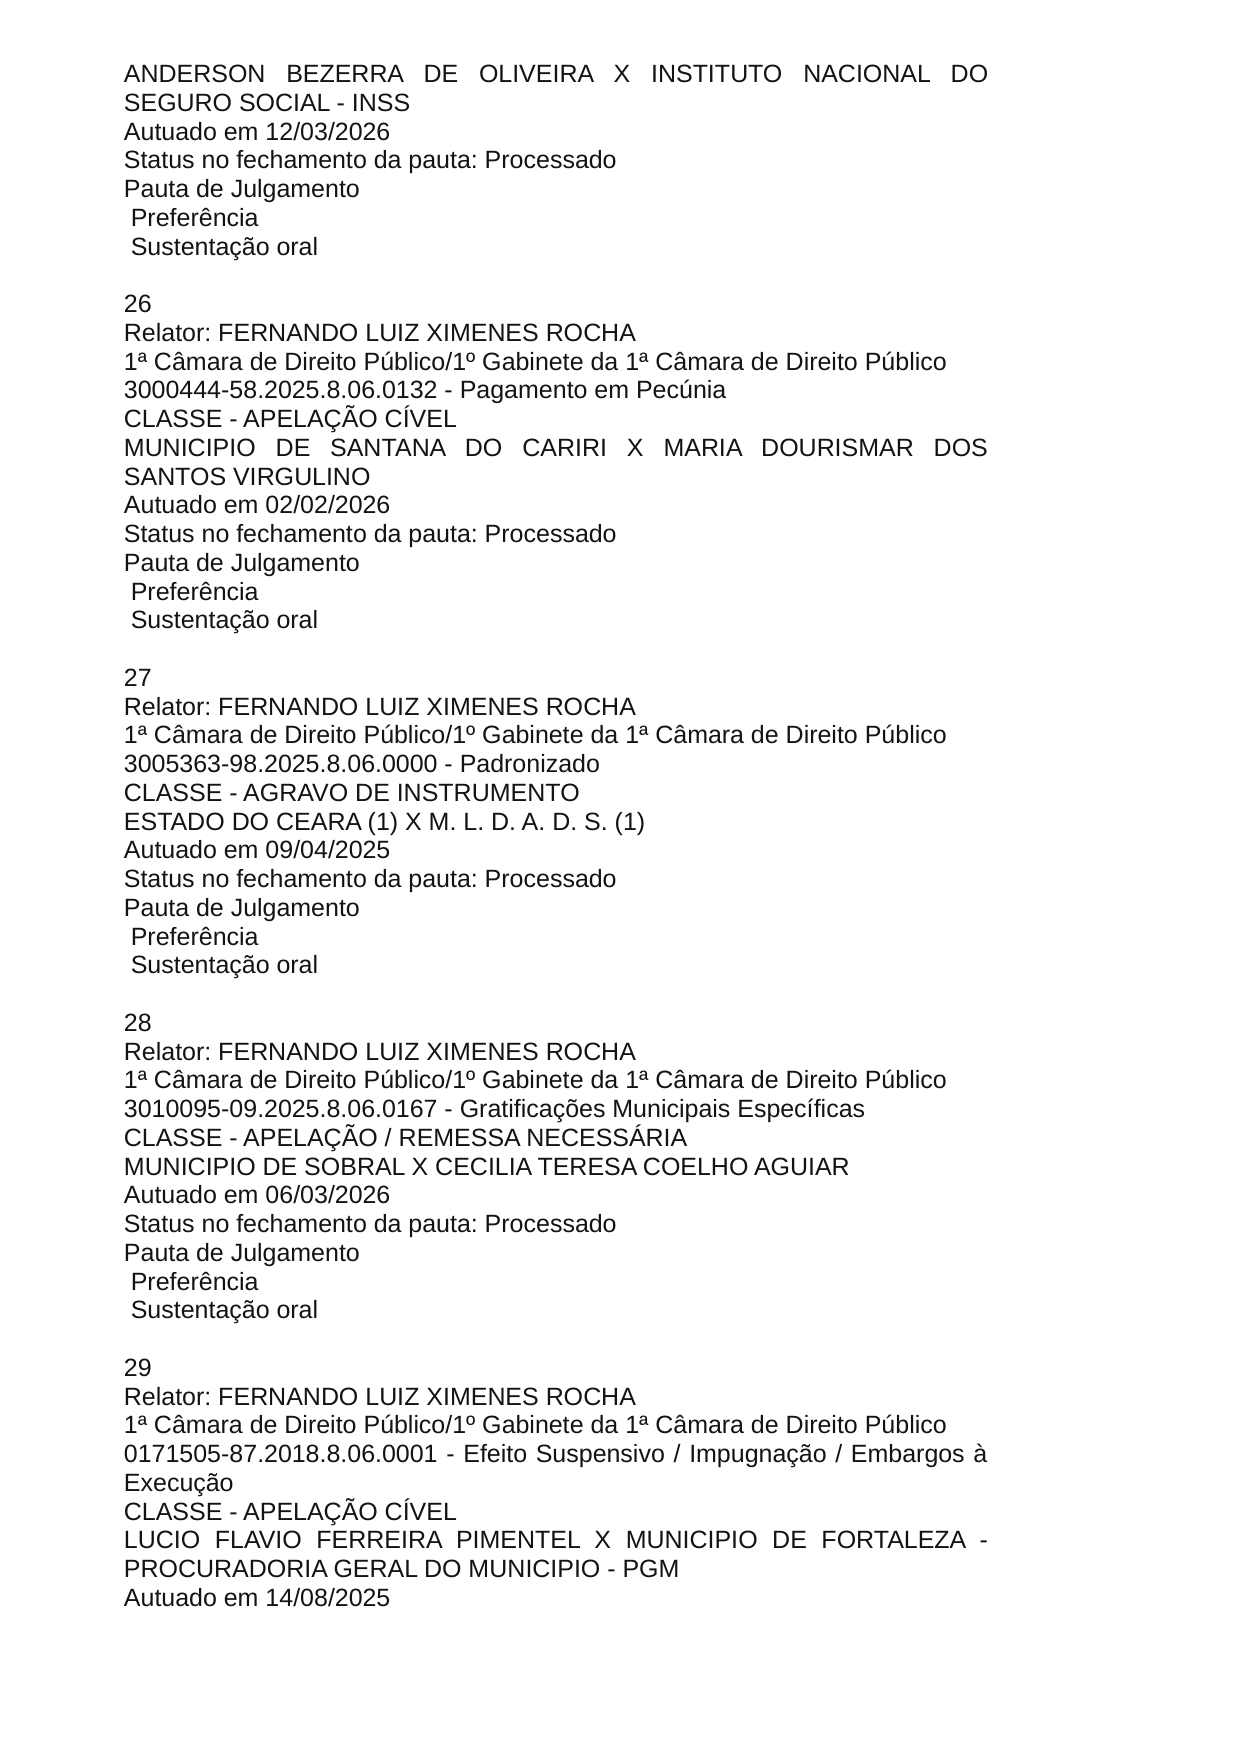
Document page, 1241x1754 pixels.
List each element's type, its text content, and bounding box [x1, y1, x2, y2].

text Sustentação oral [124, 605, 989, 634]
text CLASSE - APELAÇÃO CÍVEL [124, 1497, 989, 1525]
text Autuado em 12/03/2026 [124, 117, 989, 145]
text Autuado em 14/08/2025 [124, 1583, 989, 1612]
text CLASSE - AGRAVO DE INSTRUMENTO [124, 778, 989, 807]
text Preferência [124, 922, 989, 950]
text Status no fechamento da pauta: Processado [124, 519, 989, 548]
text 3005363-98.2025.8.06.0000 - Padronizado [124, 749, 989, 778]
text Relator: FERNANDO LUIZ XIMENES ROCHA [124, 1382, 989, 1410]
text Status no fechamento da pauta: Processado [124, 1209, 989, 1238]
text CLASSE - APELAÇÃO / REMESSA NECESSÁRIA [124, 1123, 989, 1152]
text 29 [124, 1353, 989, 1382]
text Pauta de Julgamento [124, 1238, 989, 1267]
text 0171505-87.2018.8.06.0001 - Efeito Suspensivo / Impugnação / Embargos à Execução [124, 1439, 989, 1497]
text 28 [124, 1008, 989, 1037]
text Relator: FERNANDO LUIZ XIMENES ROCHA [124, 1037, 989, 1065]
text Sustentação oral [124, 232, 989, 260]
text 1ª Câmara de Direito Público/1º Gabinete da 1ª Câmara de Direito Público [124, 1065, 989, 1094]
text 3010095-09.2025.8.06.0167 - Gratificações Municipais Específicas [124, 1094, 989, 1123]
text 3000444-58.2025.8.06.0132 - Pagamento em Pecúnia [124, 375, 989, 404]
text Pauta de Julgamento [124, 893, 989, 922]
text Preferência [124, 1267, 989, 1295]
text CLASSE - APELAÇÃO CÍVEL [124, 404, 989, 433]
text MUNICIPIO DE SANTANA DO CARIRI X MARIA DOURISMAR DOS SANTOS VIRGULINO [124, 433, 989, 490]
text MUNICIPIO DE SOBRAL X CECILIA TERESA COELHO AGUIAR [124, 1152, 989, 1180]
text Status no fechamento da pauta: Processado [124, 145, 989, 174]
text Sustentação oral [124, 950, 989, 979]
text Pauta de Julgamento [124, 548, 989, 577]
text 27 [124, 663, 989, 692]
text Autuado em 06/03/2026 [124, 1180, 989, 1209]
text 26 [124, 289, 989, 318]
text Preferência [124, 577, 989, 605]
text Sustentação oral [124, 1295, 989, 1324]
text Autuado em 02/02/2026 [124, 490, 989, 519]
text 1ª Câmara de Direito Público/1º Gabinete da 1ª Câmara de Direito Público [124, 720, 989, 749]
text Status no fechamento da pauta: Processado [124, 864, 989, 893]
text ESTADO DO CEARA (1) X M. L. D. A. D. S. (1) [124, 807, 989, 835]
text Pauta de Julgamento [124, 174, 989, 203]
text 1ª Câmara de Direito Público/1º Gabinete da 1ª Câmara de Direito Público [124, 347, 989, 375]
text Relator: FERNANDO LUIZ XIMENES ROCHA [124, 692, 989, 720]
text Relator: FERNANDO LUIZ XIMENES ROCHA [124, 318, 989, 347]
text Autuado em 09/04/2025 [124, 835, 989, 864]
text 1ª Câmara de Direito Público/1º Gabinete da 1ª Câmara de Direito Público [124, 1410, 989, 1439]
text LUCIO FLAVIO FERREIRA PIMENTEL X MUNICIPIO DE FORTALEZA - PROCURADORIA GERAL DO MUNICIPIO - PGM [124, 1525, 989, 1583]
text ANDERSON BEZERRA DE OLIVEIRA X INSTITUTO NACIONAL DO SEGURO SOCIAL - INSS [124, 59, 989, 117]
text Preferência [124, 203, 989, 232]
